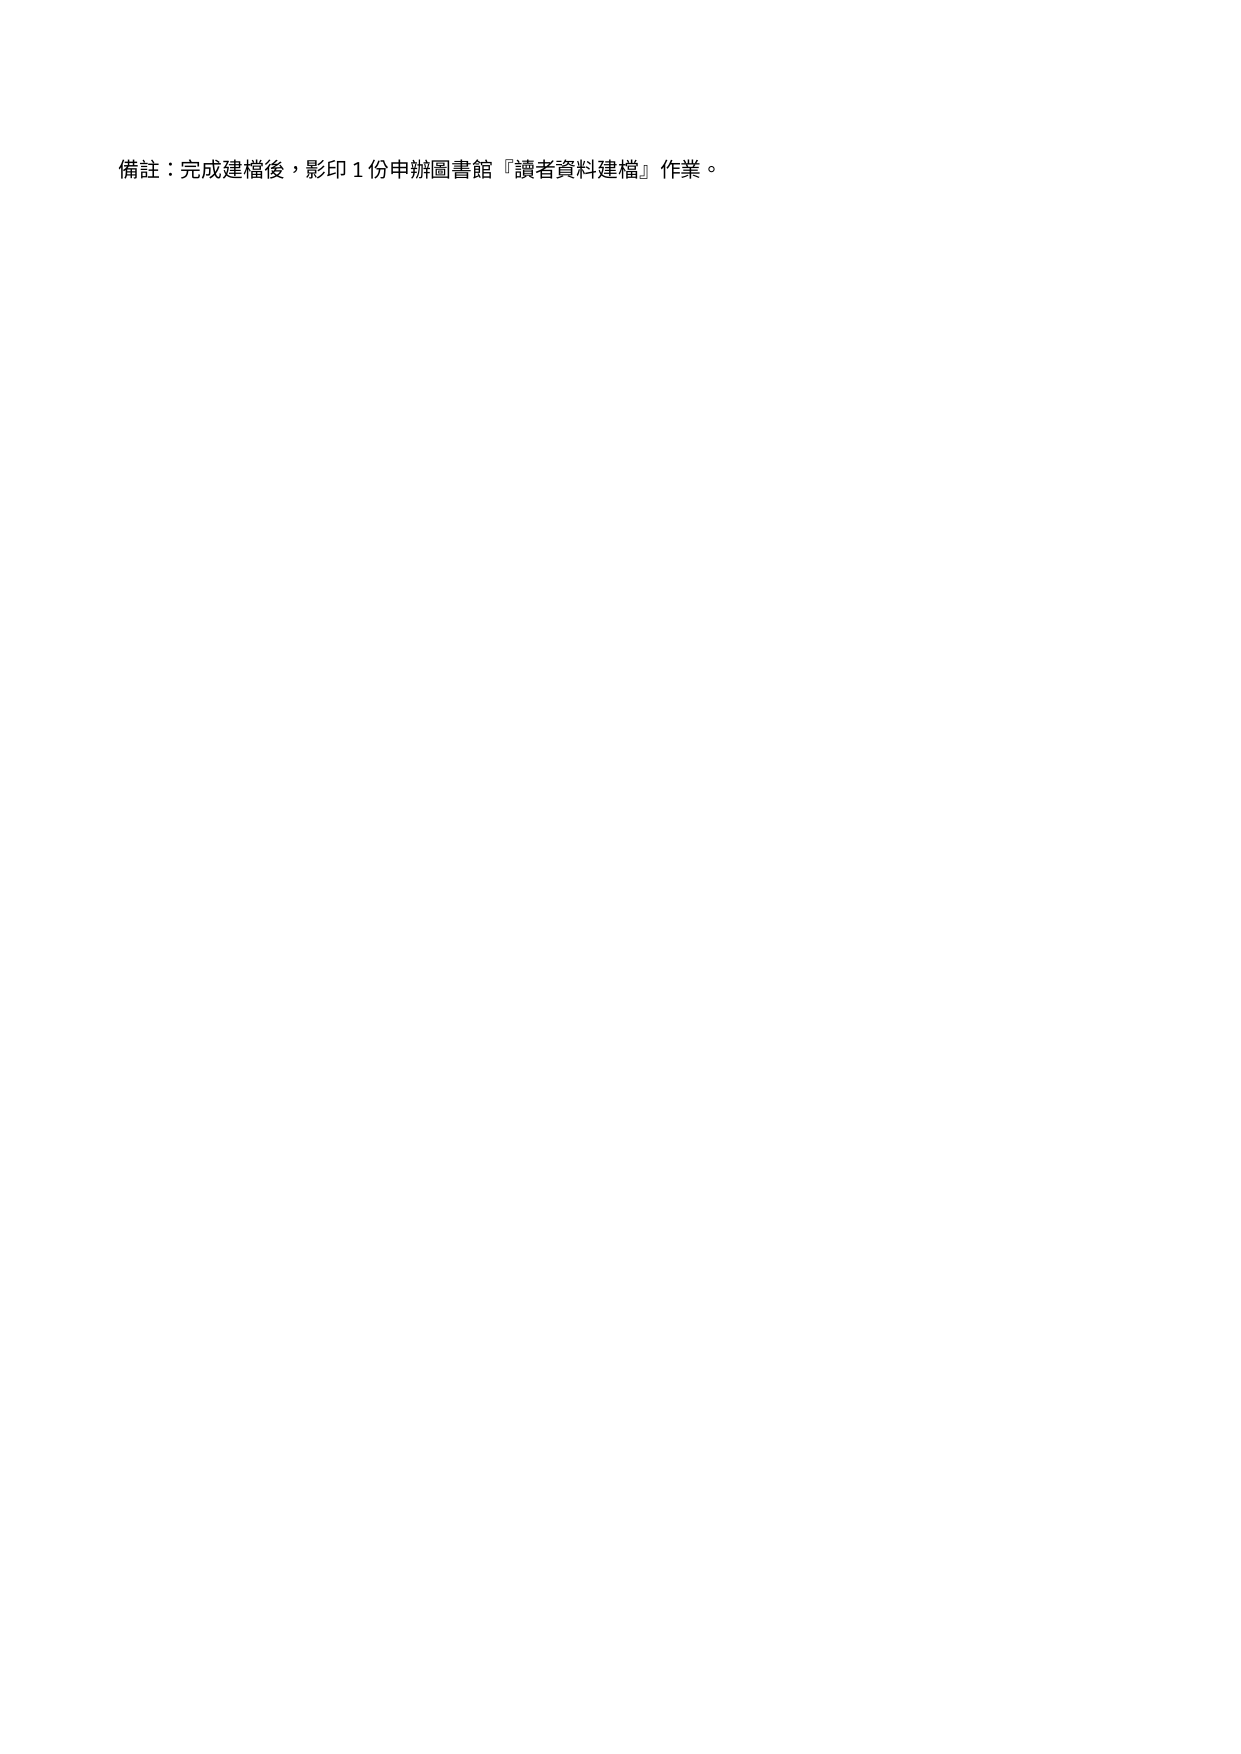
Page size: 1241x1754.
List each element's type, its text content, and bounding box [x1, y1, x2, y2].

text 備註：完成建檔後，影印1份申辦圖書館『讀者資料建檔』作業。 [118, 127, 1122, 189]
